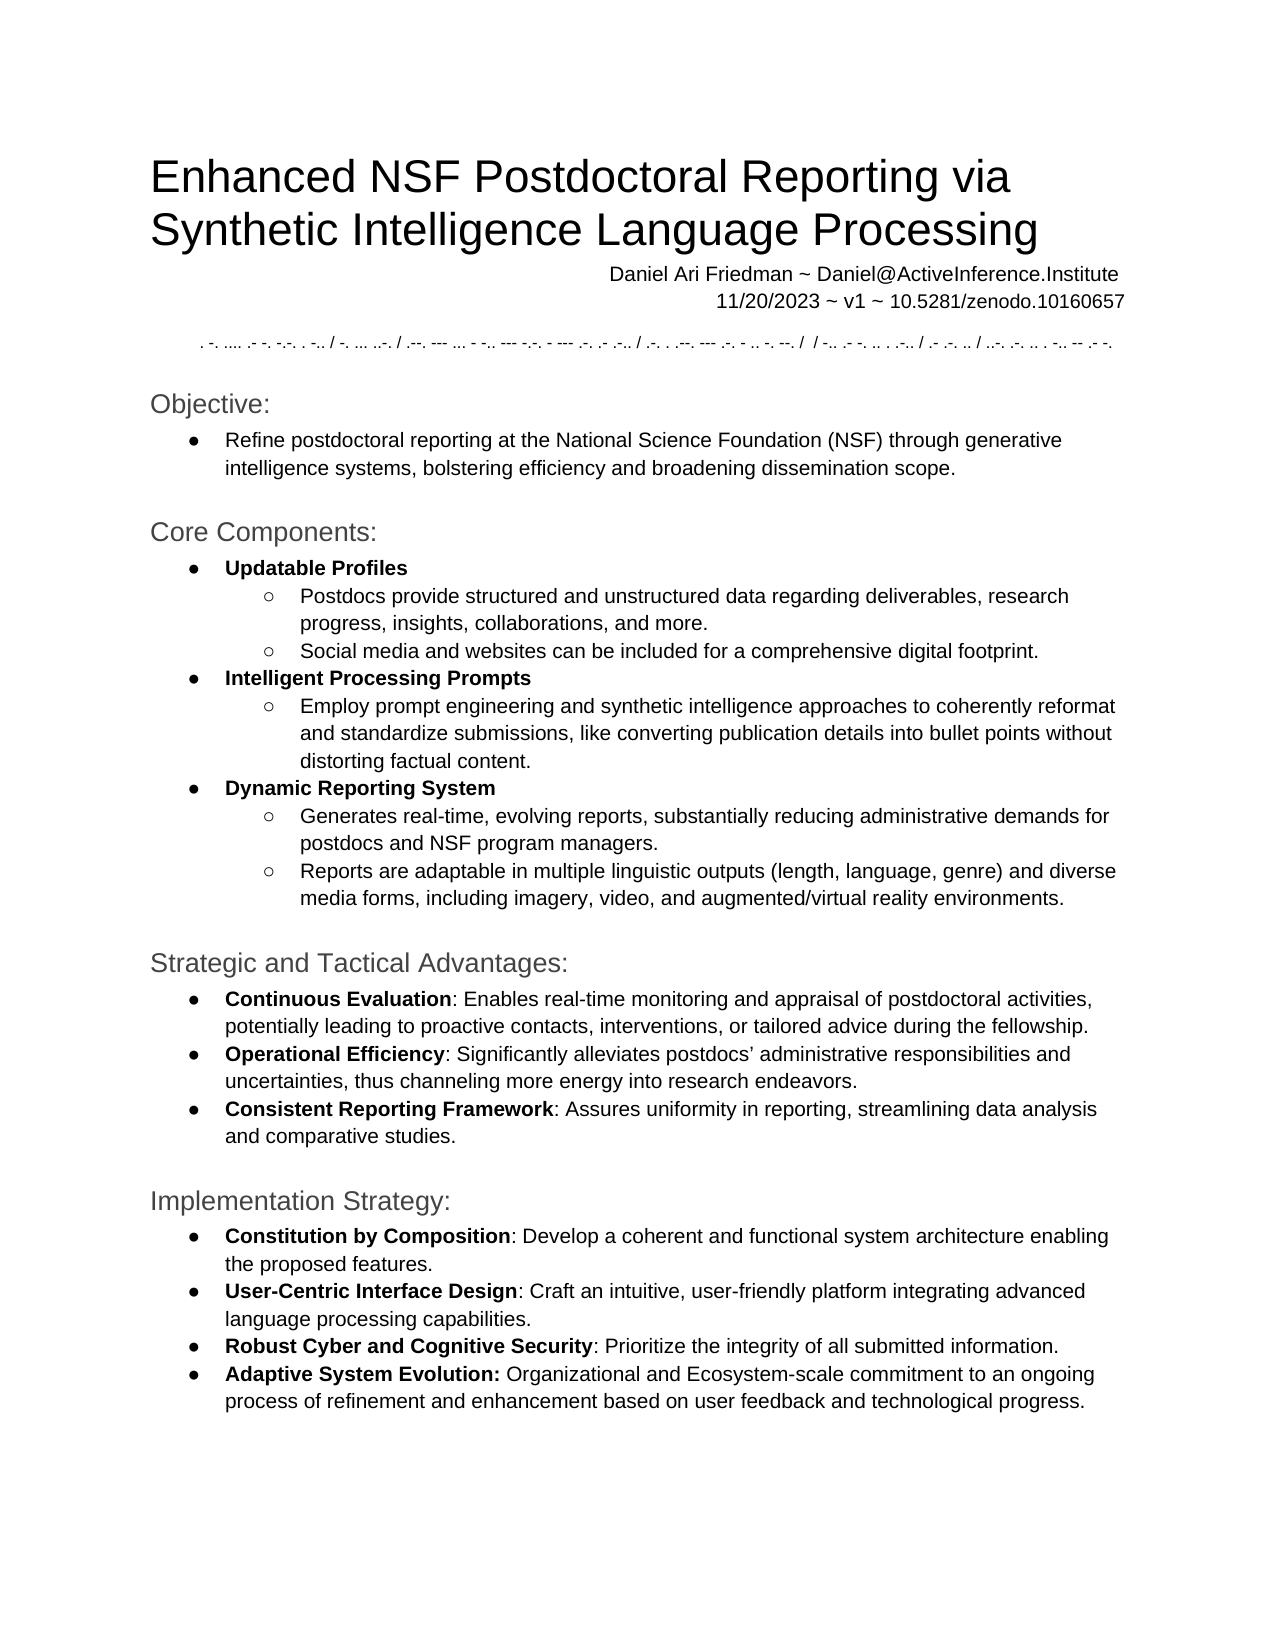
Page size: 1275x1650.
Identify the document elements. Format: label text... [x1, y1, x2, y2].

list Operational Efficiency: Significantly alleviates postdocs’ administrative responsibilities and uncertainties, thus channeling more energy into research endeavors. [187, 1041, 1125, 1093]
subtitle Objective: [150, 388, 1125, 420]
list Continuous Evaluation: Enables real-time monitoring and appraisal of postdoctoral activities, potentially leading to proactive contacts, interventions, or tailored advice during the fellowship. [187, 986, 1125, 1038]
list Employ prompt engineering and synthetic intelligence approaches to coherently reformat and standardize submissions, like converting publication details into bullet points without distorting factual content. [262, 693, 1125, 772]
list Intelligent Processing Prompts [187, 666, 1125, 690]
list Social media and websites can be included for a comprehensive digital footprint. [262, 638, 1125, 662]
subtitle Core Components: [150, 516, 1125, 548]
text . -. .... .- -. -.-. . -.. / -. ... ..-. / .--. --- ... - -.. --- -.-. - --- .-. .- .-.. / .-. . .--. --- .-. - .. -. --. / / -.. .- -. .. . .-.. / .- .-. .. / ..-. .-. .. . -.. -- .- -. [187, 333, 1125, 352]
list Refine postdoctoral reporting at the National Science Foundation (NSF) through generative intelligence systems, bolstering efficiency and broadening dissemination scope. [187, 428, 1125, 479]
list Generates real-time, evolving reports, substantially reducing administrative demands for postdocs and NSF program managers. [262, 803, 1125, 855]
subtitle Implementation Strategy: [150, 1185, 1125, 1216]
text Daniel Ari Friedman ~ Daniel@ActiveInference.Institute 11/20/2023 ~ v1 ~ 10.5281/zenodo.10160657 [187, 262, 1125, 313]
list User-Centric Interface Design: Craft an intuitive, user-friendly platform integrating advanced language processing capabilities. [187, 1279, 1125, 1331]
list Dynamic Reporting System [187, 776, 1125, 800]
list Constitution by Composition: Develop a coherent and functional system architecture enabling the proposed features. [187, 1224, 1125, 1276]
list Reports are adaptable in multiple linguistic outputs (length, language, genre) and diverse media forms, including imagery, video, and augmented/virtual reality environments. [262, 858, 1125, 910]
list Postdocs provide structured and unstructured data regarding deliverables, research progress, insights, collaborations, and more. [262, 583, 1125, 635]
list Robust Cyber and Cognitive Security: Prioritize the integrity of all submitted information. [187, 1334, 1125, 1358]
subtitle Strategic and Tactical Advantages: [150, 947, 1125, 978]
list Updatable Profiles [187, 556, 1125, 580]
list Adaptive System Evolution: Organizational and Ecosystem-scale commitment to an ongoing process of refinement and enhancement based on user feedback and technological progress. [187, 1362, 1125, 1413]
list Consistent Reporting Framework: Assures uniformity in reporting, streamlining data analysis and comparative studies. [187, 1096, 1125, 1148]
title Enhanced NSF Postdoctoral Reporting via Synthetic Intelligence Language Processing [150, 150, 1125, 255]
